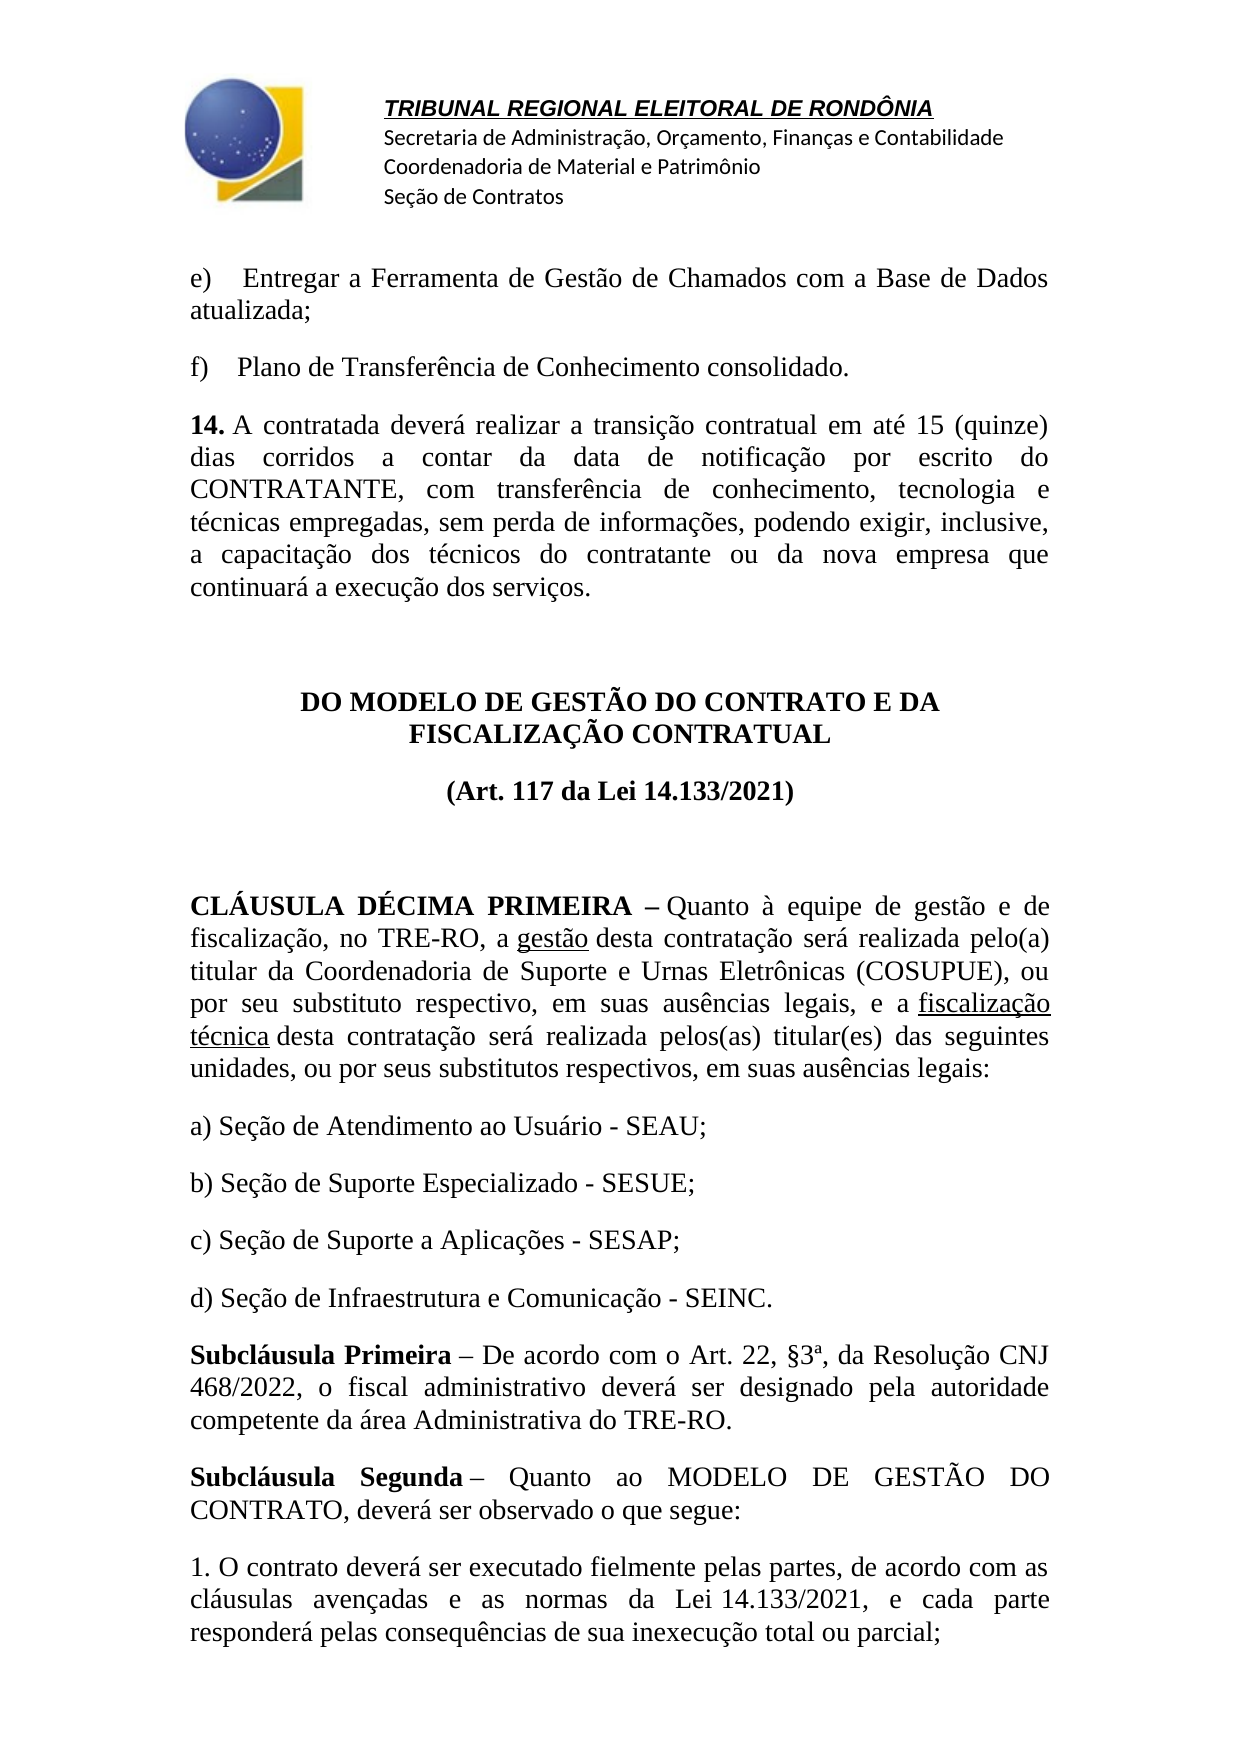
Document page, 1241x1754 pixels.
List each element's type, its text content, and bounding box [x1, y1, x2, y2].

text c) Seção de Suporte a Aplicações - SESAP; [190, 1223, 1051, 1256]
text Subcláusula Segunda – Quanto ao MODELO DE GESTÃO DO CONTRATO, deverá ser observado o que segue: [190, 1460, 1051, 1525]
text 1. O contrato deverá ser executado fielmente pelas partes, de acordo com as cláusulas avençadas e as normas da Lei 14.133/2021, e cada parte responderá pelas consequências de sua inexecução total ou parcial; [190, 1550, 1051, 1647]
text Subcláusula Primeira – De acordo com o Art. 22, §3ª, da Resolução CNJ 468/2022, o fiscal administrativo deverá ser designado pela autoridade competente da área Administrativa do TRE-RO. [190, 1338, 1051, 1435]
text d) Seção de Infraestrutura e Comunicação - SEINC. [190, 1281, 1051, 1313]
text f) Plano de Transferência de Conhecimento consolidado. [190, 350, 1051, 383]
text DO MODELO DE GESTÃO DO CONTRATO E DA FISCALIZAÇÃO CONTRATUAL [190, 684, 1051, 749]
text e) Entregar a Ferramenta de Gestão de Chamados com a Base de Dados atualizada; [190, 261, 1051, 325]
text b) Seção de Suporte Especializado - SESUE; [190, 1166, 1051, 1198]
text a) Seção de Atendimento ao Usuário - SEAU; [190, 1108, 1051, 1141]
text (Art. 117 da Lei 14.133/2021) [190, 774, 1051, 807]
text 14. A contratada deverá realizar a transição contratual em até 15 (quinze) dias corridos a contar da data de notificação por escrito do CONTRATANTE, com transferência de conhecimento, tecnologia e técnicas empregadas, sem perda de informações, podendo exigir, inclusive, a capacitação dos técnicos do contratante ou da nova empresa que continuará a execução dos serviços. [190, 408, 1051, 602]
text CLÁUSULA DÉCIMA PRIMEIRA – Quanto à equipe de gestão e de fiscalização, no TRE-RO, a gestão desta contratação será realizada pelo(a) titular da Coordenadoria de Suporte e Urnas Eletrônicas (COSUPUE), ou por seu substituto respectivo, em suas ausências legais, e a fiscalização técnica desta contratação será realizada pelos(as) titular(es) das seguintes unidades, ou por seus substitutos respectivos, em suas ausências legais: [190, 889, 1051, 1083]
